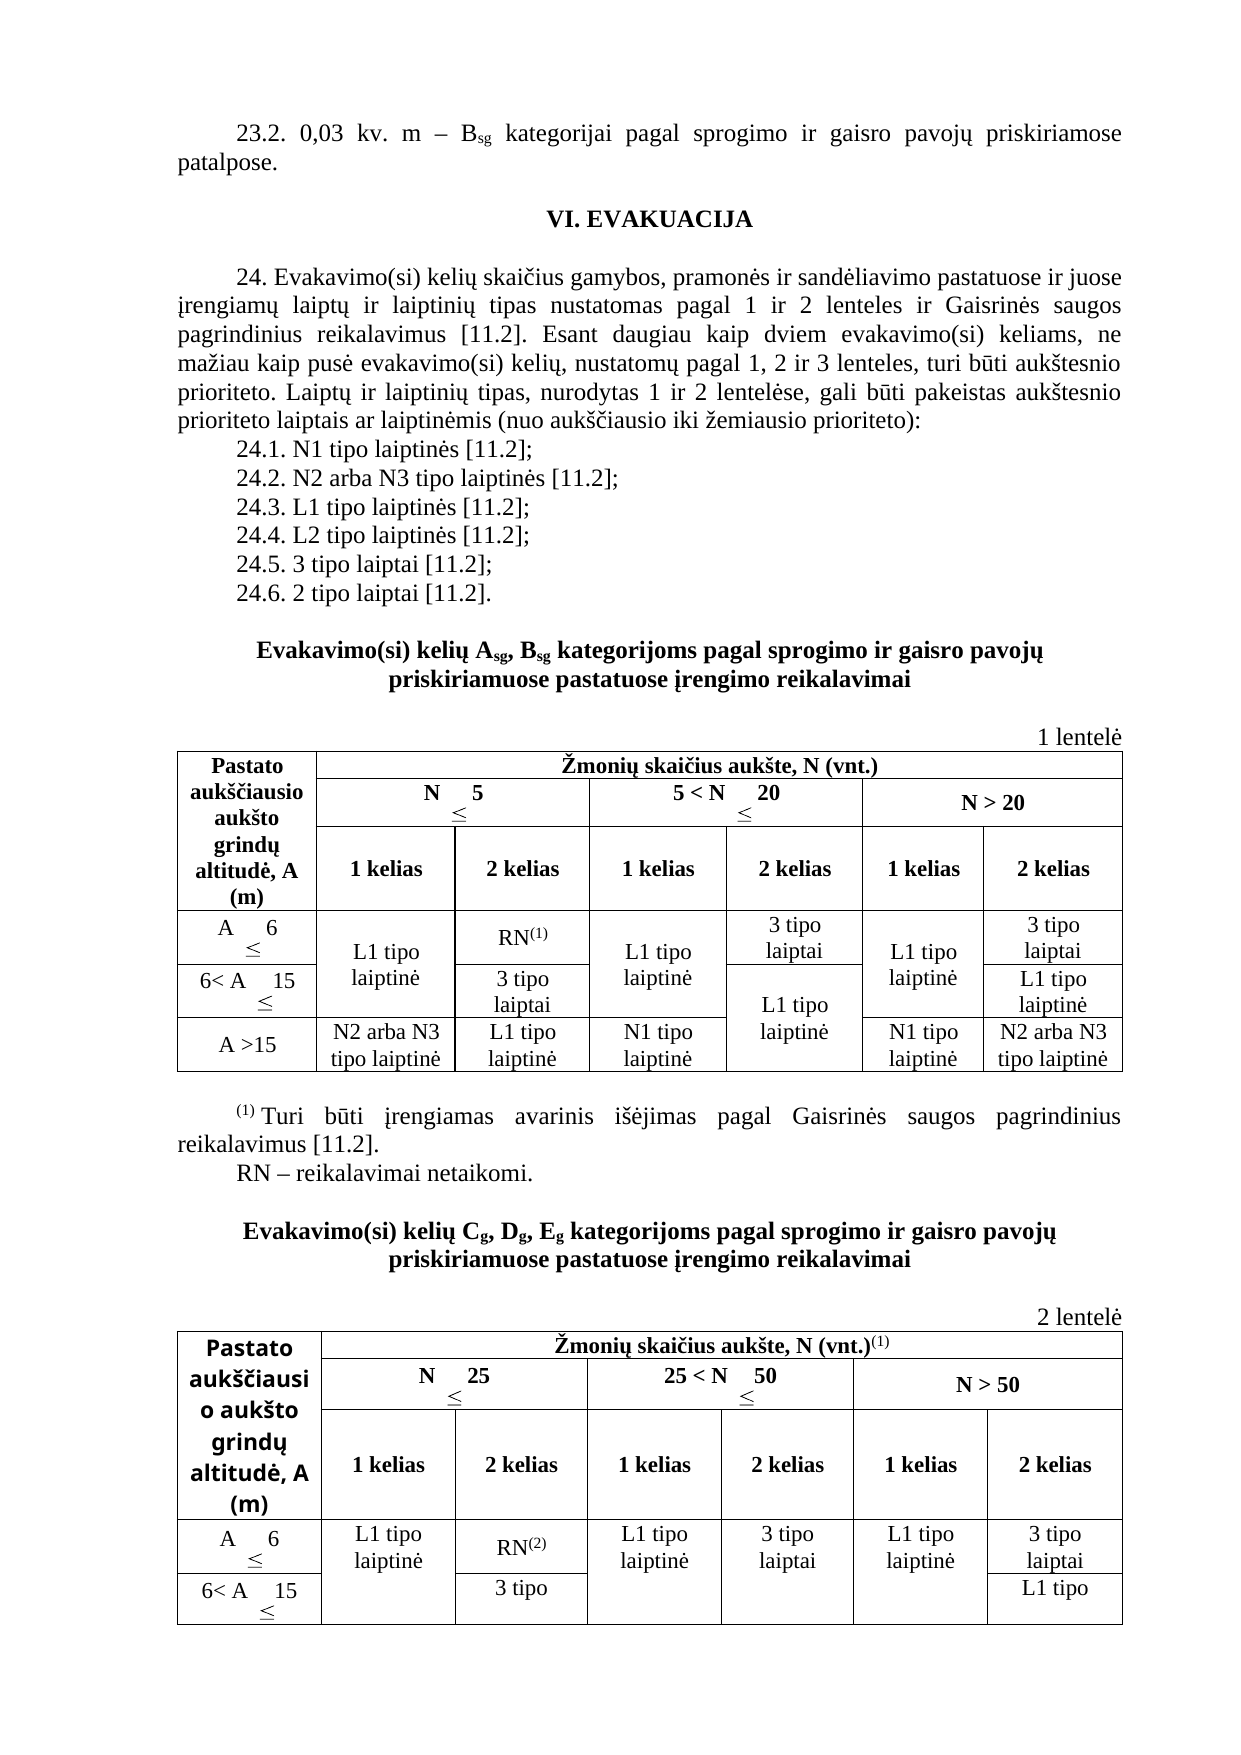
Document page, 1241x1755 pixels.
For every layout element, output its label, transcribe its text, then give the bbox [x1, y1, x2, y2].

table_cell A 6 [178, 911, 316, 963]
text 23.2. 0,03 kv. m – Bsg kategorijai pagal sprogimo ir gaisro pavojų priskiriamose patalpose. [177, 118, 1122, 176]
table_cell N > 20 [863, 779, 1122, 826]
text Evakavimo(si) kelių Cg, Dg, Eg kategorijoms pagal sprogimo ir gaisro pavojų priskiriamuose pastatuose įrengimo reikalavimai [177, 1216, 1122, 1273]
text 24.3. L1 tipo laiptinės [11.2]; [177, 492, 1122, 521]
table_cell L1 tipo laiptinė [863, 911, 983, 1017]
table_cell 2 kelias [988, 1410, 1122, 1519]
table_cell A >15 [178, 1018, 316, 1071]
text 24.5. 3 tipo laiptai [11.2]; [177, 549, 1122, 578]
table_cell 6< A <= 15 [178, 965, 316, 1017]
text 24.2. N2 arba N3 tipo laiptinės [11.2]; [177, 463, 1122, 492]
table_cell 2 kelias [456, 1410, 587, 1519]
table_cell 2 kelias [456, 827, 589, 910]
table_header Pastato aukščiausio aukšto grindų altitudė, A (m) [178, 1332, 321, 1519]
text VI. EVAKUACIJA [177, 204, 1122, 233]
table_cell L1 tipo [988, 1574, 1122, 1624]
table_cell N1 tipo laiptinė [863, 1018, 983, 1071]
table_cell L1 tipo laiptinė [590, 911, 726, 1017]
table_cell 2 kelias [727, 827, 862, 910]
table_cell L1 tipo laiptinė [984, 965, 1122, 1017]
table_cell L1 tipo laiptinė [854, 1520, 987, 1624]
table_cell L1 tipo laiptinė [322, 1520, 455, 1624]
table_cell 2 kelias [722, 1410, 853, 1519]
table_cell L1 tipo laiptinė [727, 965, 862, 1071]
text RN – reikalavimai netaikomi. [177, 1158, 1122, 1187]
table_cell 3 tipo laiptai [984, 911, 1122, 963]
table_cell L1 tipo laiptinė [317, 911, 454, 1017]
table_cell 3 tipo [456, 1574, 587, 1624]
table_cell N > 50 [854, 1359, 1122, 1409]
table_header Pastato aukščiausio aukšto grindų altitudė, A (m) [178, 752, 316, 910]
table_cell A <= 6 [178, 1520, 321, 1573]
table_cell 1 kelias [590, 827, 726, 910]
table_cell RN(1) [456, 911, 589, 963]
table_cell 3 tipo laiptai [722, 1520, 853, 1624]
text 1 lentelė [177, 722, 1122, 751]
text 2 lentelė [177, 1302, 1122, 1331]
table_cell 3 tipo laiptai [727, 911, 862, 963]
table_cell 1 kelias [854, 1410, 987, 1519]
table_header Žmonių skaičius aukšte, N (vnt.)(1) [322, 1332, 1122, 1358]
table_cell 1 kelias [322, 1410, 455, 1519]
table_cell N2 arba N3 tipo laiptinė [317, 1018, 454, 1071]
table_cell N2 arba N3 tipo laiptinė [984, 1018, 1122, 1071]
table_cell 1 kelias [863, 827, 983, 910]
table_cell 3 tipo laiptai [988, 1520, 1122, 1573]
table_cell N <= 25 [322, 1359, 587, 1409]
table_cell 2 kelias [984, 827, 1122, 910]
table_header Žmonių skaičius aukšte, N (vnt.) [317, 752, 1122, 778]
text 24.1. N1 tipo laiptinės [11.2]; [177, 434, 1122, 463]
text (1) Turi būti įrengiamas avarinis išėjimas pagal Gaisrinės saugos pagrindinius reikalavimus [11.2]. [177, 1101, 1122, 1158]
table_cell N <= 5 [317, 779, 589, 826]
text 24. Evakavimo(si) kelių skaičius gamybos, pramonės ir sandėliavimo pastatuose ir juose įrengiamų laiptų ir laiptinių tipas nustatomas pagal 1 ir 2 lenteles ir Gaisrinės saugos pagrindinius reikalavimus [11.2]. Esant daugiau kaip dviem evakavimo(si) keliams, ne mažiau kaip pusė evakavimo(si) kelių, nustatomų pagal 1, 2 ir 3 lenteles, turi būti aukštesnio prioriteto. Laiptų ir laiptinių tipas, nurodytas 1 ir 2 lentelėse, gali būti pakeistas aukštesnio prioriteto laiptais ar laiptinėmis (nuo aukščiausio iki žemiausio prioriteto): [177, 262, 1122, 434]
table_cell 5 < N <= 20 [590, 779, 862, 826]
table_cell 6< A <= 15 [178, 1574, 321, 1624]
table_cell 1 kelias [317, 827, 454, 910]
table_cell 25 < N <= 50 [588, 1359, 853, 1409]
table_cell L1 tipo laiptinė [456, 1018, 589, 1071]
text Evakavimo(si) kelių Asg, Bsg kategorijoms pagal sprogimo ir gaisro pavojų priskiriamuose pastatuose įrengimo reikalavimai [177, 636, 1122, 693]
table_cell RN(2) [456, 1520, 587, 1573]
table_cell N1 tipo laiptinė [590, 1018, 726, 1071]
table_cell L1 tipo laiptinė [588, 1520, 721, 1624]
table_cell 3 tipo laiptai [456, 965, 589, 1017]
table_cell 1 kelias [588, 1410, 721, 1519]
text 24.4. L2 tipo laiptinės [11.2]; [177, 521, 1122, 549]
text 24.6. 2 tipo laiptai [11.2]. [177, 578, 1122, 607]
